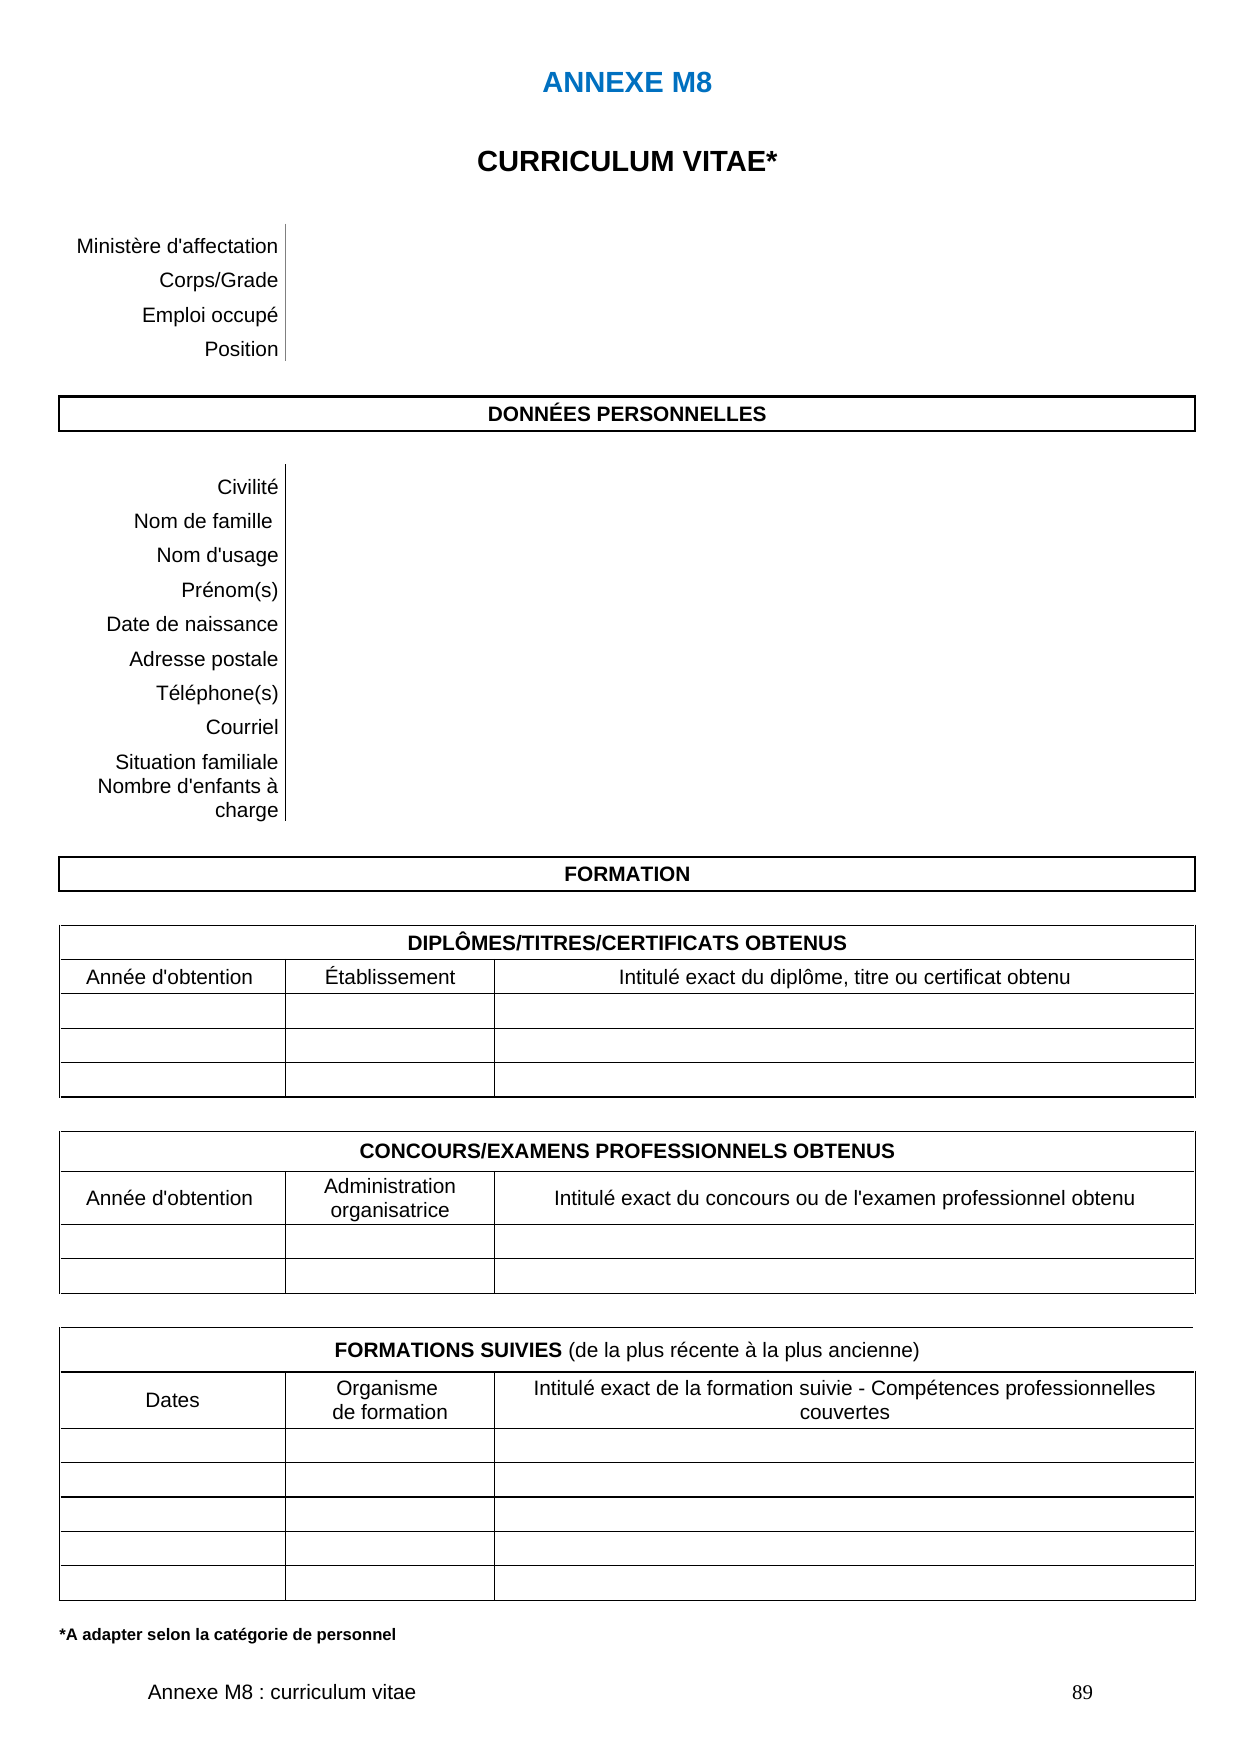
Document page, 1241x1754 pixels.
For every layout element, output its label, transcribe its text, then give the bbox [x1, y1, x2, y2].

table_cell [494, 892, 1195, 924]
table_cell [286, 567, 1195, 602]
table_cell [286, 670, 494, 705]
table_cell [286, 1566, 494, 1599]
table_cell [495, 1462, 1195, 1496]
table_cell CONCOURS/EXAMENS PROFESSIONNELS OBTENUS [60, 1131, 1195, 1171]
table_cell [286, 189, 494, 223]
table_cell [286, 327, 494, 361]
table_cell Téléphone(s) [59, 670, 285, 705]
table_cell Situation familiale [59, 739, 285, 773]
table_cell [60, 1429, 285, 1462]
table_cell [286, 499, 1195, 533]
table_cell CURRICULUM VITAE* [59, 132, 1195, 189]
table_cell [59, 432, 286, 464]
table_cell [494, 821, 1195, 856]
table_cell [494, 464, 1195, 498]
table_cell [286, 533, 1195, 567]
table_cell [59, 1293, 1195, 1327]
table_cell Intitulé exact du diplôme, titre ou certificat obtenu [495, 959, 1195, 993]
table_cell Civilité [59, 464, 285, 498]
table_cell FORMATIONS SUIVIES (de la plus récente à la plus ancienne) [60, 1327, 1195, 1371]
table_cell [495, 993, 1195, 1028]
table_cell [495, 1531, 1195, 1565]
table_cell [286, 1225, 494, 1258]
table_cell [286, 705, 494, 739]
table_cell [60, 1063, 285, 1096]
table_cell [286, 1532, 494, 1565]
table_cell [286, 774, 494, 821]
table_cell [495, 1224, 1195, 1258]
table_cell [495, 1028, 1195, 1062]
table_cell Intitulé exact de la formation suivie - Compétences professionnelles couvertes [495, 1371, 1195, 1428]
table_cell [286, 361, 494, 395]
table_cell DONNÉES PERSONNELLES [60, 398, 1194, 430]
table_cell [60, 1259, 285, 1293]
table_cell [59, 821, 286, 856]
table_cell [286, 636, 1195, 670]
table_cell FORMATION [60, 858, 1194, 890]
table_cell [286, 258, 1195, 292]
table_cell [286, 432, 494, 464]
table_cell Adresse postale [59, 636, 285, 670]
table_cell Année d'obtention [60, 1172, 285, 1224]
table_cell Emploi occupé [59, 292, 285, 327]
table_cell [286, 224, 1195, 258]
table_cell [286, 464, 494, 498]
table_cell Ministère d'affectation [59, 224, 285, 258]
table_cell [494, 774, 1195, 821]
table_cell [494, 670, 1195, 705]
table_cell Intitulé exact du concours ou de l'examen professionnel obtenu [495, 1171, 1195, 1224]
table_cell [60, 1497, 285, 1531]
table_cell [59, 189, 286, 223]
table_cell [494, 705, 1195, 739]
table_cell [286, 1259, 494, 1293]
table_cell [494, 361, 1195, 395]
table_cell [494, 432, 1195, 464]
table_cell [495, 1496, 1195, 1531]
table_cell [286, 892, 494, 924]
table_cell [286, 994, 494, 1028]
table_cell [286, 821, 494, 856]
table_cell [60, 1029, 285, 1062]
table_cell [494, 602, 1195, 636]
table_cell Corps/Grade [59, 258, 285, 292]
table_cell [60, 1463, 285, 1496]
table_cell [495, 1062, 1195, 1096]
table_cell [60, 1566, 285, 1599]
table_cell Nom d'usage [59, 533, 285, 567]
table_cell Administration organisatrice [286, 1172, 494, 1224]
table_header ANNEXE M8 [59, 65, 1195, 132]
table_cell [495, 1565, 1195, 1599]
table_cell Établissement [286, 960, 494, 993]
table_cell Courriel [59, 705, 285, 739]
table_cell [59, 1096, 1195, 1131]
table_cell Prénom(s) [59, 567, 285, 602]
table_cell [286, 1429, 494, 1462]
table_cell [286, 602, 494, 636]
table_cell [60, 994, 285, 1028]
table_cell [286, 1063, 494, 1096]
table_cell [286, 1463, 494, 1496]
table_cell Date de naissance [59, 602, 285, 636]
table_cell [494, 739, 1195, 773]
table_cell [286, 739, 494, 773]
table_cell [494, 327, 1195, 361]
table_cell Nombre d'enfants à charge [59, 774, 285, 821]
table_cell DIPLÔMES/TITRES/CERTIFICATS OBTENUS [60, 925, 1195, 959]
table_cell [286, 1029, 494, 1062]
table_cell [286, 292, 1195, 327]
table_cell Nom de famille [59, 499, 285, 533]
table_cell [60, 1225, 285, 1258]
table_cell Position [59, 327, 285, 361]
table_cell [59, 892, 286, 924]
table_cell [286, 1498, 494, 1531]
table_cell [60, 1532, 285, 1565]
table_cell [59, 361, 286, 395]
table_cell [495, 1428, 1195, 1462]
table_cell [495, 1258, 1195, 1293]
text *A adapter selon la catégorie de personnel [59, 1625, 1181, 1644]
table_cell Année d'obtention [60, 960, 285, 993]
table_cell [494, 189, 1195, 223]
table_cell Organisme de formation [286, 1373, 494, 1428]
table_cell Dates [60, 1372, 285, 1428]
